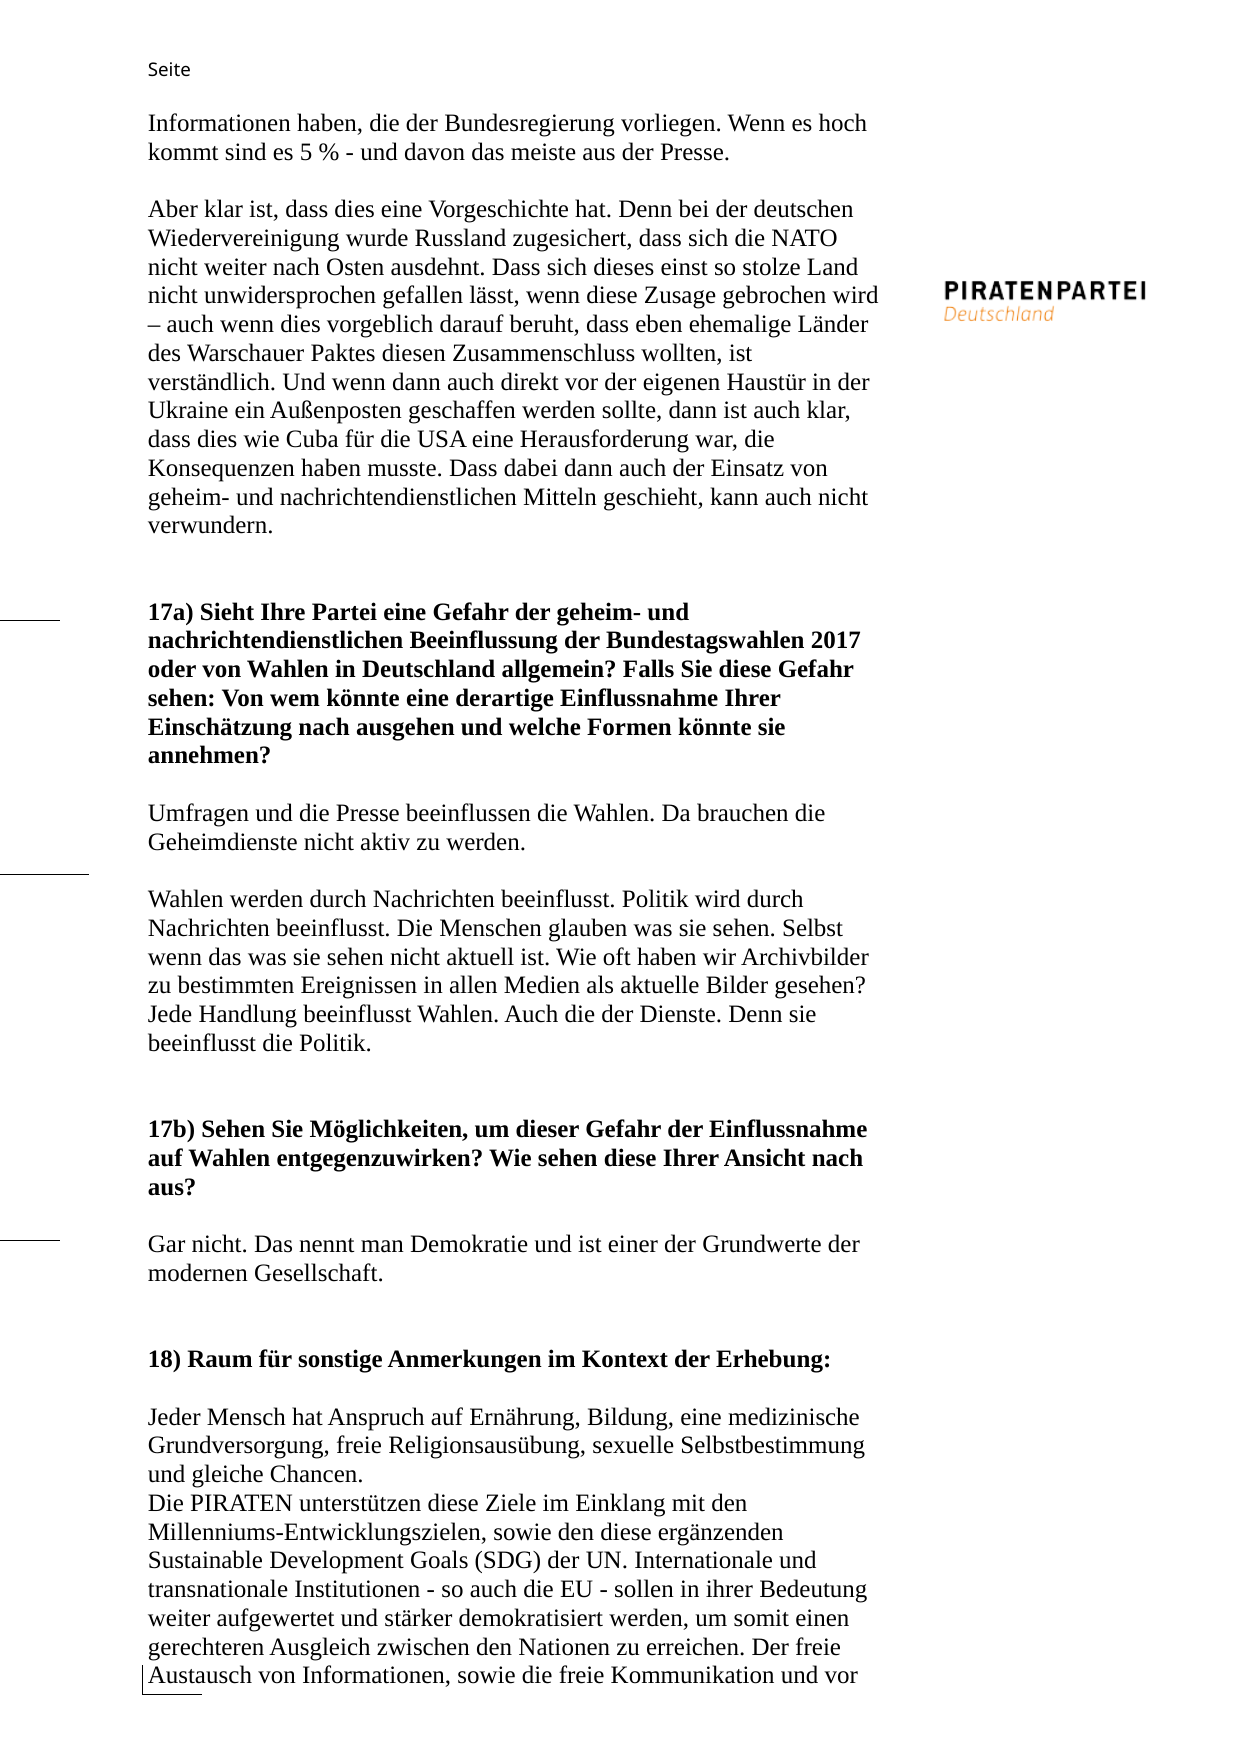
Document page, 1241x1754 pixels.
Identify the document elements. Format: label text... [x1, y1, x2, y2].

text Aber klar ist, dass dies eine Vorgeschichte hat. Denn bei der deutschen Wiedervereinigung wurde Russland zugesichert, dass sich die NATO nicht weiter nach Osten ausdehnt. Dass sich dieses einst so stolze Land nicht unwidersprochen gefallen lässt, wenn diese Zusage gebrochen wird – auch wenn dies vorgeblich darauf beruht, dass eben ehemalige Länder des Warschauer Paktes diesen Zusammenschluss wollten, ist verständlich. Und wenn dann auch direkt vor der eigenen Haustür in der Ukraine ein Außenposten geschaffen werden sollte, dann ist auch klar, dass dies wie Cuba für die USA eine Herausforderung war, die Konsequenzen haben musste. Dass dabei dann auch der Einsatz von geheim- und nachrichtendienstlichen Mitteln geschieht, kann auch nicht verwundern. [148, 194, 886, 539]
text Wahlen werden durch Nachrichten beeinflusst. Politik wird durch Nachrichten beeinflusst. Die Menschen glauben was sie sehen. Selbst wenn das was sie sehen nicht aktuell ist. Wie oft haben wir Archivbilder zu bestimmten Ereignissen in allen Medien als aktuelle Bilder gesehen? Jede Handlung beeinflusst Wahlen. Auch die der Dienste. Denn sie beeinflusst die Politik. [148, 884, 886, 1057]
text Informationen haben, die der Bundesregierung vorliegen. Wenn es hoch kommt sind es 5 % - und davon das meiste aus der Presse. [148, 108, 886, 166]
text Die PIRATEN unterstützen diese Ziele im Einklang mit den Millenniums-Entwicklungszielen, sowie den diese ergänzenden Sustainable Development Goals (SDG) der UN. Internationale und transnationale Institutionen - so auch die EU - sollen in ihrer Bedeutung weiter aufgewertet und stärker demokratisiert werden, um somit einen gerechteren Ausgleich zwischen den Nationen zu erreichen. Der freie Austausch von Informationen, sowie die freie Kommunikation und vor [148, 1488, 886, 1689]
picture [821, 240, 1241, 361]
text Gar nicht. Das nennt man Demokratie und ist einer der Grundwerte der modernen Gesellschaft. [148, 1229, 886, 1287]
text 17b) Sehen Sie Möglichkeiten, um dieser Gefahr der Einflussnahme auf Wahlen entgegenzuwirken? Wie sehen diese Ihrer Ansicht nach aus? [148, 1114, 886, 1201]
text Jeder Mensch hat Anspruch auf Ernährung, Bildung, eine medizinische Grundversorgung, freie Religionsausübung, sexuelle Selbstbestimmung und gleiche Chancen. [148, 1402, 886, 1488]
text 17a) Sieht Ihre Partei eine Gefahr der geheim- und nachrichtendienstlichen Beeinflussung der Bundestagswahlen 2017 oder von Wahlen in Deutschland allgemein? Falls Sie diese Gefahr sehen: Von wem könnte eine derartige Einflussnahme Ihrer Einschätzung nach ausgehen und welche Formen könnte sie annehmen? [148, 597, 886, 769]
text 18) Raum für sonstige Anmerkungen im Kontext der Erhebung: [148, 1344, 886, 1373]
text Umfragen und die Presse beeinflussen die Wahlen. Da brauchen die Geheimdienste nicht aktiv zu werden. [148, 798, 886, 856]
